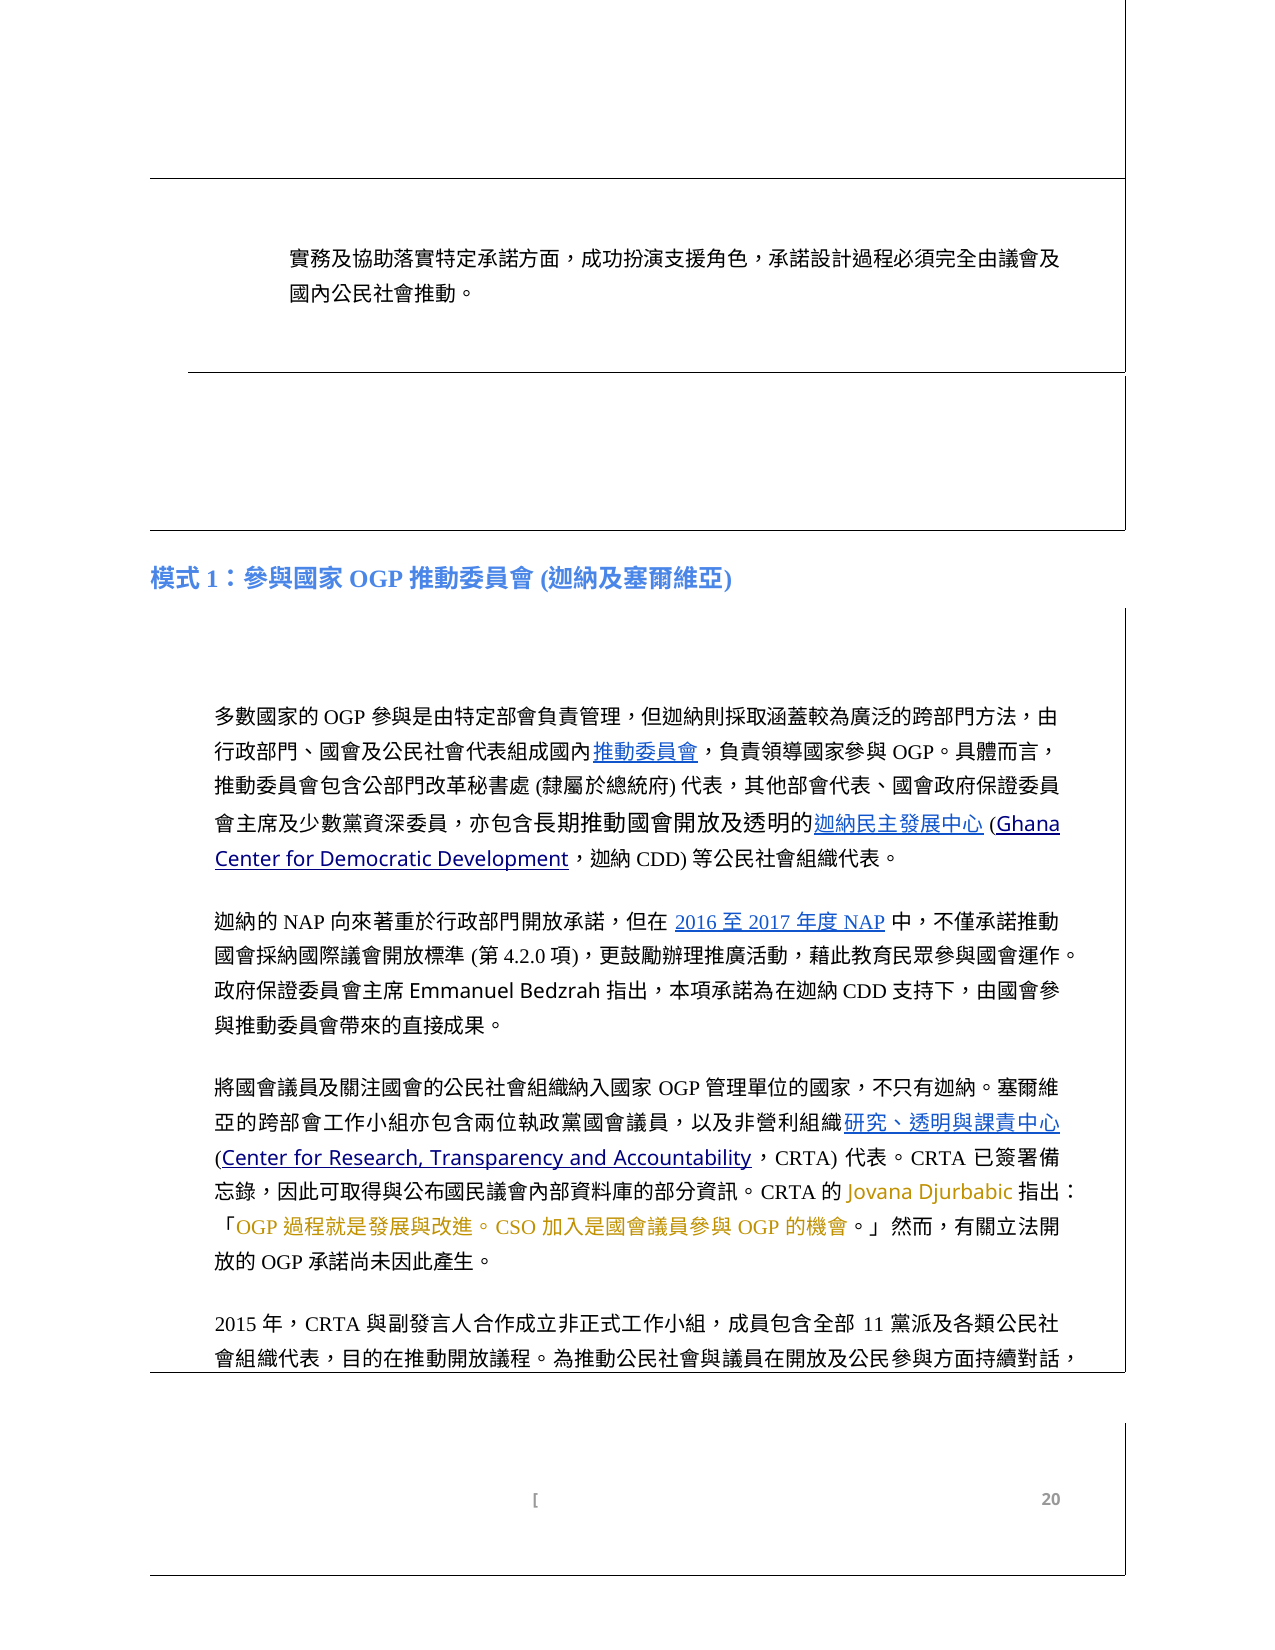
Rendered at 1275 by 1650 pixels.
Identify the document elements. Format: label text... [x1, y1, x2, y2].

text 2015 年，CRTA 與副發言人合作成立非正式工作小組，成員包含全部 11 黨派及各類公民社會組織代表，目的在推動開放議程。為推動公民社會與議員在開放及公民參與方面持續對話，非正式工作小組是其中的重要步驟。2015 年 10 月，在塞爾維亞國民議會的國會週期間，超過 30 個合作夥伴舉辦了超過 70 項活動，許多非正式工作小組領導人均出席並積極參與。 [150, 1243, 1125, 1372]
list 實務及協助落實特定承諾方面，成功扮演支援角色，承諾設計過程必須完全由議會及國內公民社會推動。 [187, 178, 1125, 372]
text 迦納的 NAP 向來著重於行政部門開放承諾，但在 2016 至 2017 年度 NAP 中，不僅承諾推動國會採納國際議會開放標準 (第 4.2.0 項)，更鼓勵辦理推廣活動，藉此教育民眾參與國會運作。政府保證委員會主席 Emmanuel Bedzrah 指出，本項承諾為在迦納 CDD 支持下，由國會參與推動委員會帶來的直接成果。 [150, 840, 1125, 1007]
subtitle 模式 1：參與國家 OGP 推動委員會 (迦納及塞爾維亞) [150, 558, 1125, 594]
text 將國會議員及關注國會的公民社會組織納入國家 OGP 管理單位的國家，不只有迦納。塞爾維亞的跨部會工作小組亦包含兩位執政黨國會議員，以及非營利組織研究、透明與課責中心 (Center for Research, Transparency and Accountability，CRTA) 代表。CRTA 已簽署備忘錄，因此可取得與公布國民議會內部資料庫的部分資訊。CRTA 的 Jovana Djurbabic 指出：「OGP 過程就是發展與改進。CSO 加入是國會議員參與 OGP 的機會。」然而，有關立法開放的 OGP 承諾尚未因此產生。 [150, 1007, 1125, 1243]
text 多數國家的 OGP 參與是由特定部會負責管理，但迦納則採取涵蓋較為廣泛的跨部門方法，由行政部門、國會及公民社會代表組成國內推動委員會，負責領導國家參與 OGP。具體而言，推動委員會包含公部門改革秘書處 (隸屬於總統府) 代表，其他部會代表、國會政府保證委員會主席及少數黨資深委員，亦包含長期推動國會開放及透明的迦納民主發展中心 (Ghana Center for Democratic Development，迦納 CDD) 等公民社會組織代表。 [150, 636, 1125, 840]
